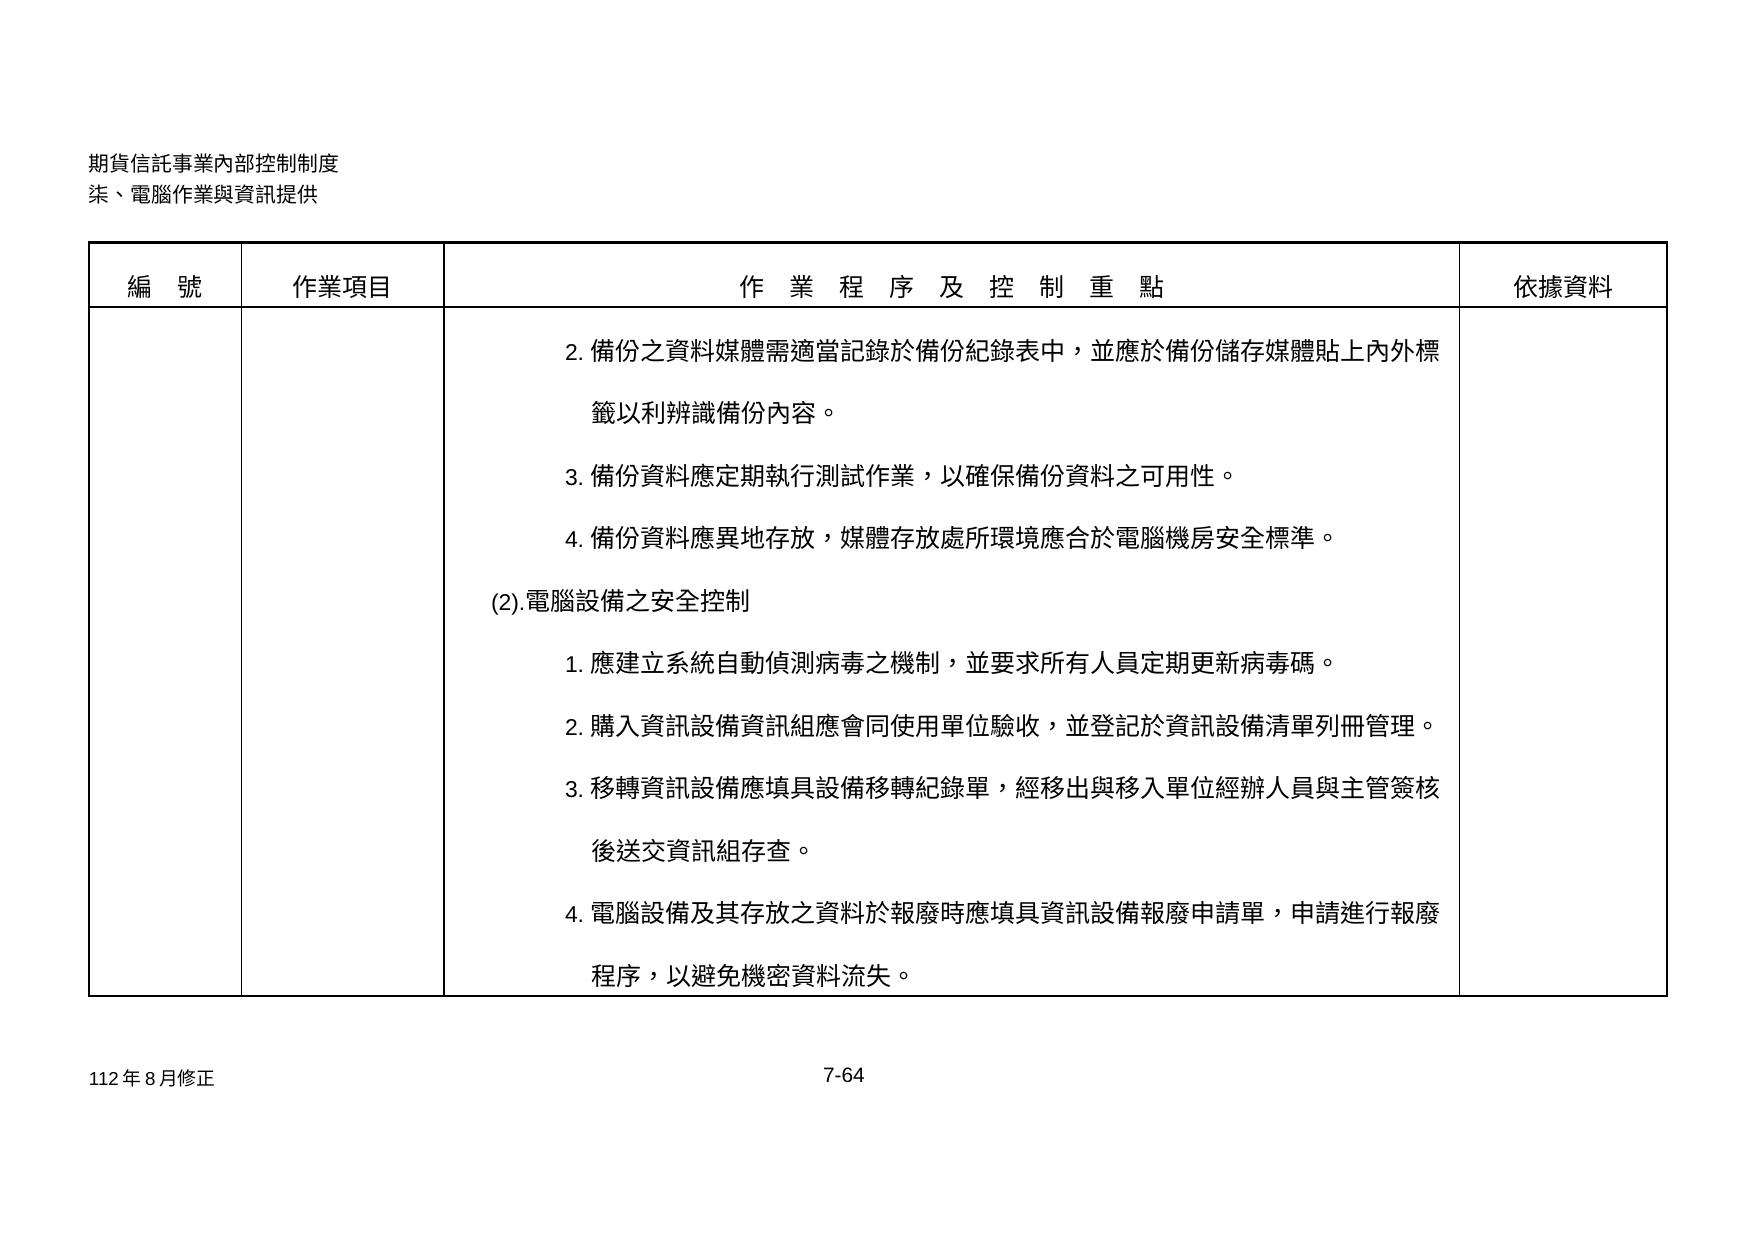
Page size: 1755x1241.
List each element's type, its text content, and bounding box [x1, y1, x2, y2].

table_cell [90, 308, 241, 995]
table_cell 法令規章： 證券暨期貨市場各服務事業建立內部控制制度處理準則 第10條 台期（稽）字第09300034210號 台財證字第0930115938號函 使用表單： 備份記錄表 備份資料測試紀錄表 備份磁帶異地存放紀錄表 資訊設備清單 設備移轉記錄單 資訊設備報廢申請單 設備借用記錄表 電腦機房進出管制登記表 [1460, 308, 1666, 995]
table_header 編 號 [90, 244, 241, 306]
table_cell 作業程序： 資料檔案之安全控制 應用程式及資料檔，應妥善備份；資料應依其重要性，進行日、週、月、年等不同週期之備份作業，並設定適當之存放期限，針對應永久保存之資料則應另行使用適當媒體儲存。 備份之資料媒體需適當記錄於備份記錄表中，並應於備份儲存媒體貼上內外標籤以利辨識備份內容。 備份資料應定期執行測試作業，適當記錄於備份資料測試紀錄表，以確保備份資料之可用性。 備份資料應異地存放，媒體存放處所環境應合於電腦機房安全標準，並適當記錄於備份磁帶異地存放紀錄表。 資料及文件應就其重要性妥適區分安全等級，並透過系統設定或文件管理達到安全控管之目的。 系統使用單位對於檔案之使用應依照程式及資料存取控制作業辦理。 為避免檔案資料或硬體設備遭病毒毀損，應建立系統自動偵測病毒之機制，並要求所有人員定期更新病毒碼。 電腦設備之安全控制 資訊設備於購入時，資訊單位應會同使用單位驗收，並登記於資訊設備清單列冊管理；移轉資訊設備則應填具設備移轉記錄單，經移出與移入單位經辦人員與主管簽核後送交資訊組存查。 電腦設備及其存放之資料於報廢時應填具資訊設備報廢申請單，申請進行報廢程序，以避免機密資料流失。 3.為避免報廢電腦硬碟機密及敏感資料外洩，應訂定電腦設備報廢作業程序；電腦設備報廢前應將硬碟內機密性、敏感性資 料及授權軟體予以移除，實施安全性覆寫或實體破壞，確保報廢之電腦硬碟及儲存媒體儲存之資料不可還原，並留存報廢紀錄，若委託第三者銷毀時，應簽訂保密合約。 4.行動式電腦設備之攜出攜入則應填寫設備借用記錄表。 通訊設備管理 通信網路應加強安全防禦，以防止資料遭截取，必要時應採取加密措施。 重要網站及伺服器系統，應以防火牆或同等級之防禦措施做區隔，以降低整體風險。 防火牆應有專人管理，其設定應經權責主管之核准，並應以適當方式保存防火牆進出紀錄。 使用外部設施管理服務前，應執行適當之風險評估，商議適當之控制措施，與廠商協議後併入合約中。 若設備線路發生故障時，資訊單位應派員立即檢查，以瞭解線路故障原因，必要時通知廠商或電信單位進行維修。 電腦機房之管制 電腦機房應設有適當之門禁管制（例如：門鎖、刷卡或指紋機）；資訊組人員對非作業人員進出電腦機房，應請其登記於電腦機房進出管制登記表，並於資訊組人員陪同下方可進入，嚴禁未經許可人員擅入機房。 資訊單位主管應定期覆核授權進出機房人員，並檢視門禁管制記錄。 各項資訊設備依預定使用目的存放於電腦機房內，不應放置其他易燃或危險物品。 機房內應設置獨立之空調設備以維持穩定正常之溫濕度狀態。 機房內應設置高架地板，或將設備固定於合乎安全標準之架上。 需備有自動火警偵測及緊急照明設備，以警示火災訊息，滅火器應置於明顯易取得之位置。 應安裝自動電壓穩定裝置，以維護設備安全及系統穩定性。重要設備應裝設不斷電系統（UPS）及電源供應器以避免作業因停電而中斷。 滅火器及不斷電系統等機房防護設備，應定期檢查與維護，並測試其堪用性。 電腦機房使用之空調、電源等相關設備，應有適當之備援對策。 控制重點： 資料檔案之安全控制 應用程式及資料檔，依其重要性執行日、週、月、年等不同週期之備份作業。 備份之資料媒體需適當記錄於備份紀錄表中，並應於備份儲存媒體貼上內外標籤以利辨識備份內容。 備份資料應定期執行測試作業，以確保備份資料之可用性。 備份資料應異地存放，媒體存放處所環境應合於電腦機房安全標準。 電腦設備之安全控制 應建立系統自動偵測病毒之機制，並要求所有人員定期更新病毒碼。 購入資訊設備資訊組應會同使用單位驗收，並登記於資訊設備清單列冊管理。 移轉資訊設備應填具設備移轉紀錄單，經移出與移入單位經辦人員與主管簽核後送交資訊組存查。 電腦設備及其存放之資料於報廢時應填具資訊設備報廢申請單，申請進行報廢程序，以避免機密資料流失。 5.應訂定電腦設備報廢作業程序；電腦設備報廢前應將硬碟內機密性、敏感性資料及授權軟體予以移除，實施安全性覆寫或實體破壞，確保報廢之電腦硬碟及儲存媒體儲存之資料不可還原，並留存報廢紀錄，若委託第三者銷毀時，應簽訂保密合約。 6.行動式電腦設備之攜出攜入則應填寫設備借用紀錄表。 通訊設備管理 通信網路應加強安全防禦，以防止資料遭截取，必要時應採取加密措施。 若設備線路發生故障時，資訊組應派員立即檢查，以瞭解線路故障原因，必要時通知廠商或電信單位進行維修。 電腦機房之管制 電腦機房應設有適當之門禁管制；資訊單位人員對非作業人員進出電腦機房，應請其登記於「電腦主機房進出管制登記表」，並於資訊組人員陪同下方可進入，嚴禁未經許可人員擅入機房。 資訊單位主管應定期覆核授權進出機房人員，並檢視門禁管制紀錄。 機房內應設置獨立之空調設備、高架地板、自動電壓穩定裝置、不斷電系統 （UPS）、電源供應器、自動火警偵測及緊急照明設備等機房防護設備。 滅火器及不斷電系統等機房防護設備，應定期檢查與維護，並測試其堪用性。 5.機房內不應放置其他易燃或危險物品。 [445, 308, 1459, 995]
table_header 依據資料 [1460, 244, 1666, 306]
table_cell [242, 308, 443, 995]
table_header 作 業 程 序 及 控 制 重 點 [445, 244, 1459, 306]
table_header 作業項目 [242, 244, 443, 306]
